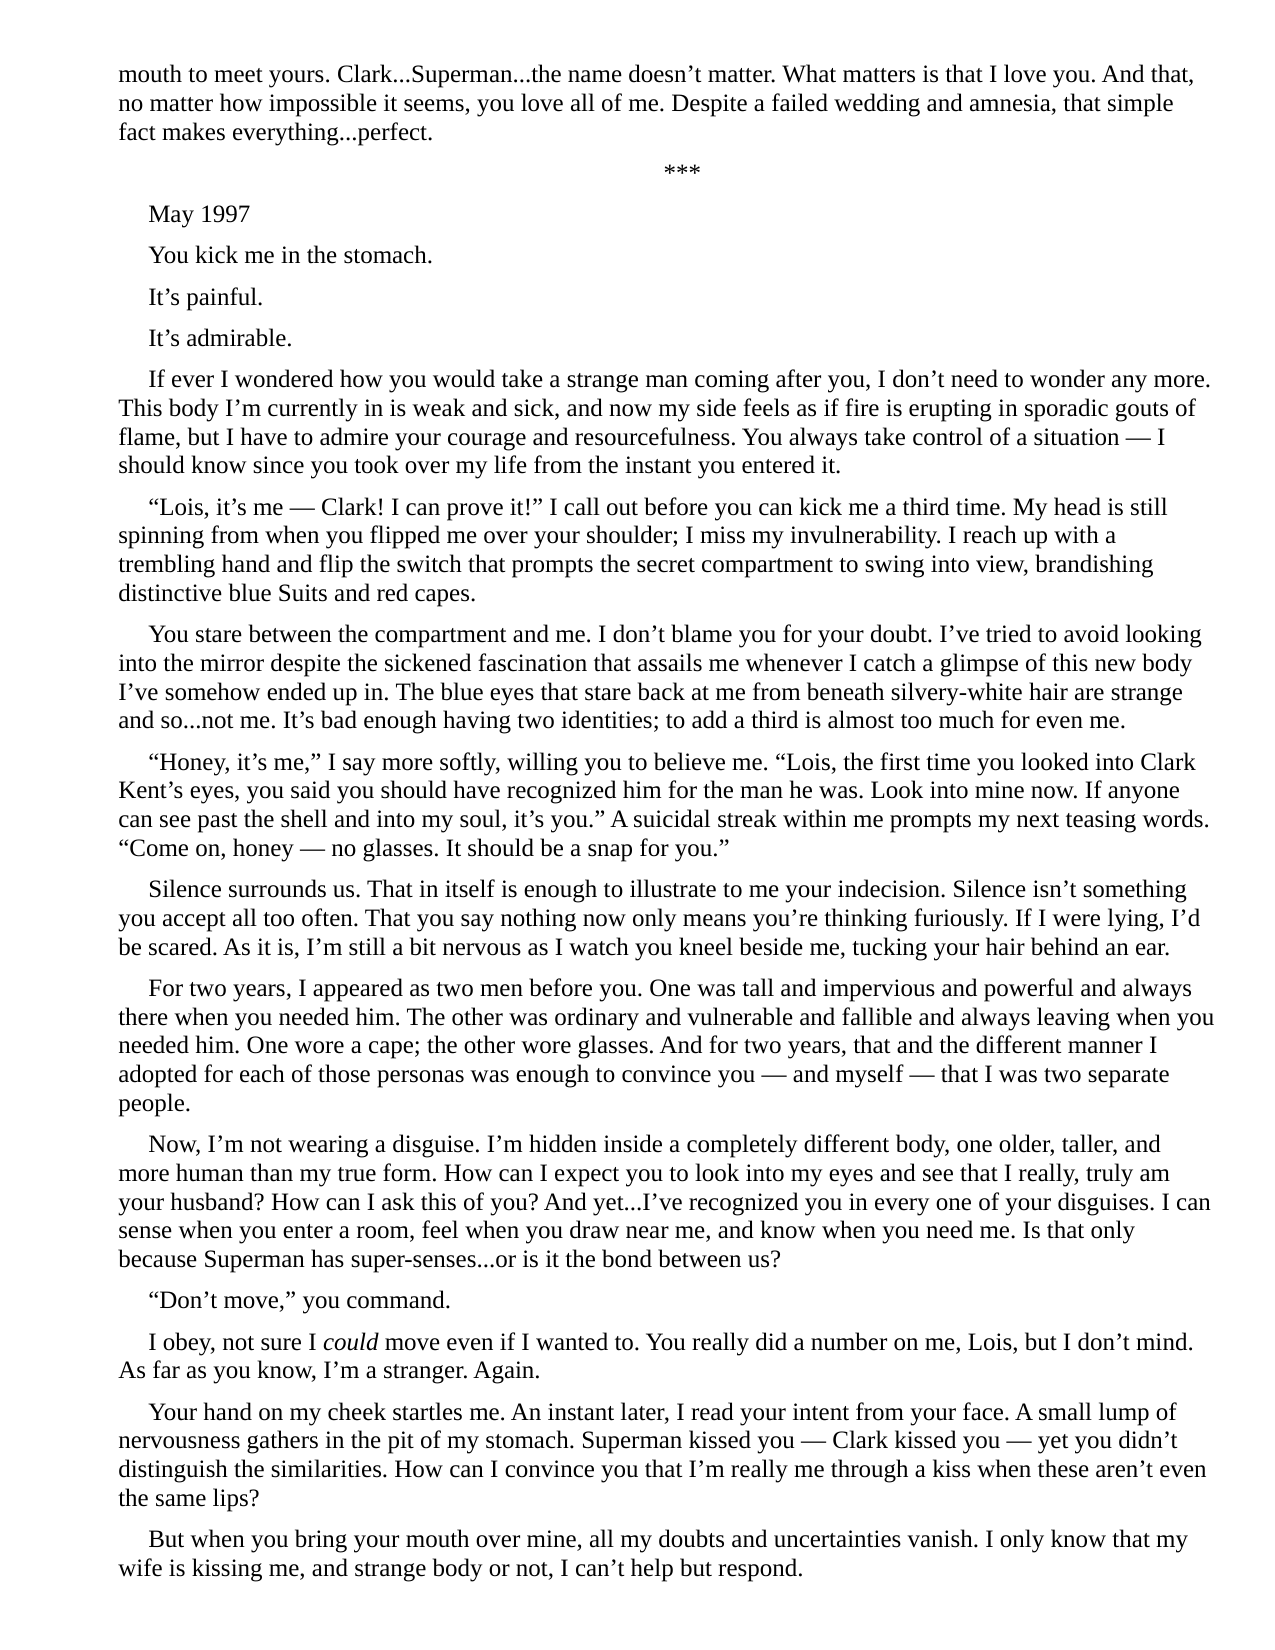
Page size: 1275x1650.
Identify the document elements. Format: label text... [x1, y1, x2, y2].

text It’s painful. [118, 282, 1216, 310]
text mouth to meet yours. Clark...Superman...the name doesn’t matter. What matters is that I love you. And that, no matter how impossible it seems, you love all of me. Despite a failed wedding and amnesia, that simple fact makes everything...perfect. [118, 59, 1216, 145]
text If ever I wondered how you would take a strange man coming after you, I don’t need to wonder any more. This body I’m currently in is weak and sick, and now my side feels as if fire is erupting in sporadic gouts of flame, but I have to admire your courage and resourcefulness. You always take control of a situation — I should know since you took over my life from the instant you entered it. [118, 364, 1216, 479]
text You kick me in the stomach. [118, 240, 1216, 269]
text Silence surrounds us. That in itself is enough to illustrate to me your indecision. Silence isn’t something you accept all too often. That you say nothing now only means you’re thinking furiously. If I were lying, I’d be scared. As it is, I’m still a bit nervous as I watch you kneel beside me, tucking your hair behind an ear. [118, 874, 1216, 960]
text It’s admirable. [118, 323, 1216, 352]
text You stare between the compartment and me. I don’t blame you for your doubt. I’ve tried to avoid looking into the mirror despite the sickened fascination that assails me whenever I catch a glimpse of this new body I’ve somehow ended up in. The blue eyes that stare back at me from beneath silvery-white hair are strange and so...not me. It’s bad enough having two identities; to add a third is almost too much for even me. [118, 619, 1216, 734]
text “Don’t move,” you command. [118, 1285, 1216, 1314]
text “Honey, it’s me,” I say more softly, willing you to believe me. “Lois, the first time you looked into Clark Kent’s eyes, you said you should have recognized him for the man he was. Look into mine now. If anyone can see past the shell and into my soul, it’s you.” A suicidal streak within me prompts my next teasing words. “Come on, honey — no glasses. It should be a snap for you.” [118, 747, 1216, 862]
text “Lois, it’s me — Clark! I can prove it!” I call out before you can kick me a third time. My head is still spinning from when you flipped me over your shoulder; I miss my invulnerability. I reach up with a trembling hand and flip the switch that prompts the secret compartment to swing into view, brandishing distinctive blue Suits and red capes. [118, 492, 1216, 607]
text Now, I’m not wearing a disguise. I’m hidden inside a completely different body, one older, taller, and more human than my true form. How can I expect you to look into my eyes and see that I really, truly am your husband? How can I ask this of you? And yet...I’ve recognized you in every one of your disguises. I can sense when you enter a room, feel when you draw near me, and know when you need me. Is that only because Superman has super-senses...or is it the bond between us? [118, 1129, 1216, 1273]
text Your hand on my cheek startles me. An instant later, I read your intent from your face. A small lump of nervousness gathers in the pit of my stomach. Superman kissed you — Clark kissed you — yet you didn’t distinguish the similarities. How can I convince you that I’m really me through a kiss when these aren’t even the same lips? [118, 1397, 1216, 1512]
text *** [118, 158, 1216, 187]
text For two years, I appeared as two men before you. One was tall and impervious and powerful and always there when you needed him. The other was ordinary and vulnerable and fallible and always leaving when you needed him. One wore a cape; the other wore glasses. And for two years, that and the different manner I adopted for each of those personas was enough to convince you — and myself — that I was two separate people. [118, 973, 1216, 1117]
text May 1997 [118, 199, 1216, 228]
text But when you bring your mouth over mine, all my doubts and uncertainties vanish. I only know that my wife is kissing me, and strange body or not, I can’t help but respond. [118, 1524, 1216, 1582]
text I obey, not sure I could move even if I wanted to. You really did a number on me, Lois, but I don’t mind. As far as you know, I’m a stranger. Again. [118, 1327, 1216, 1384]
